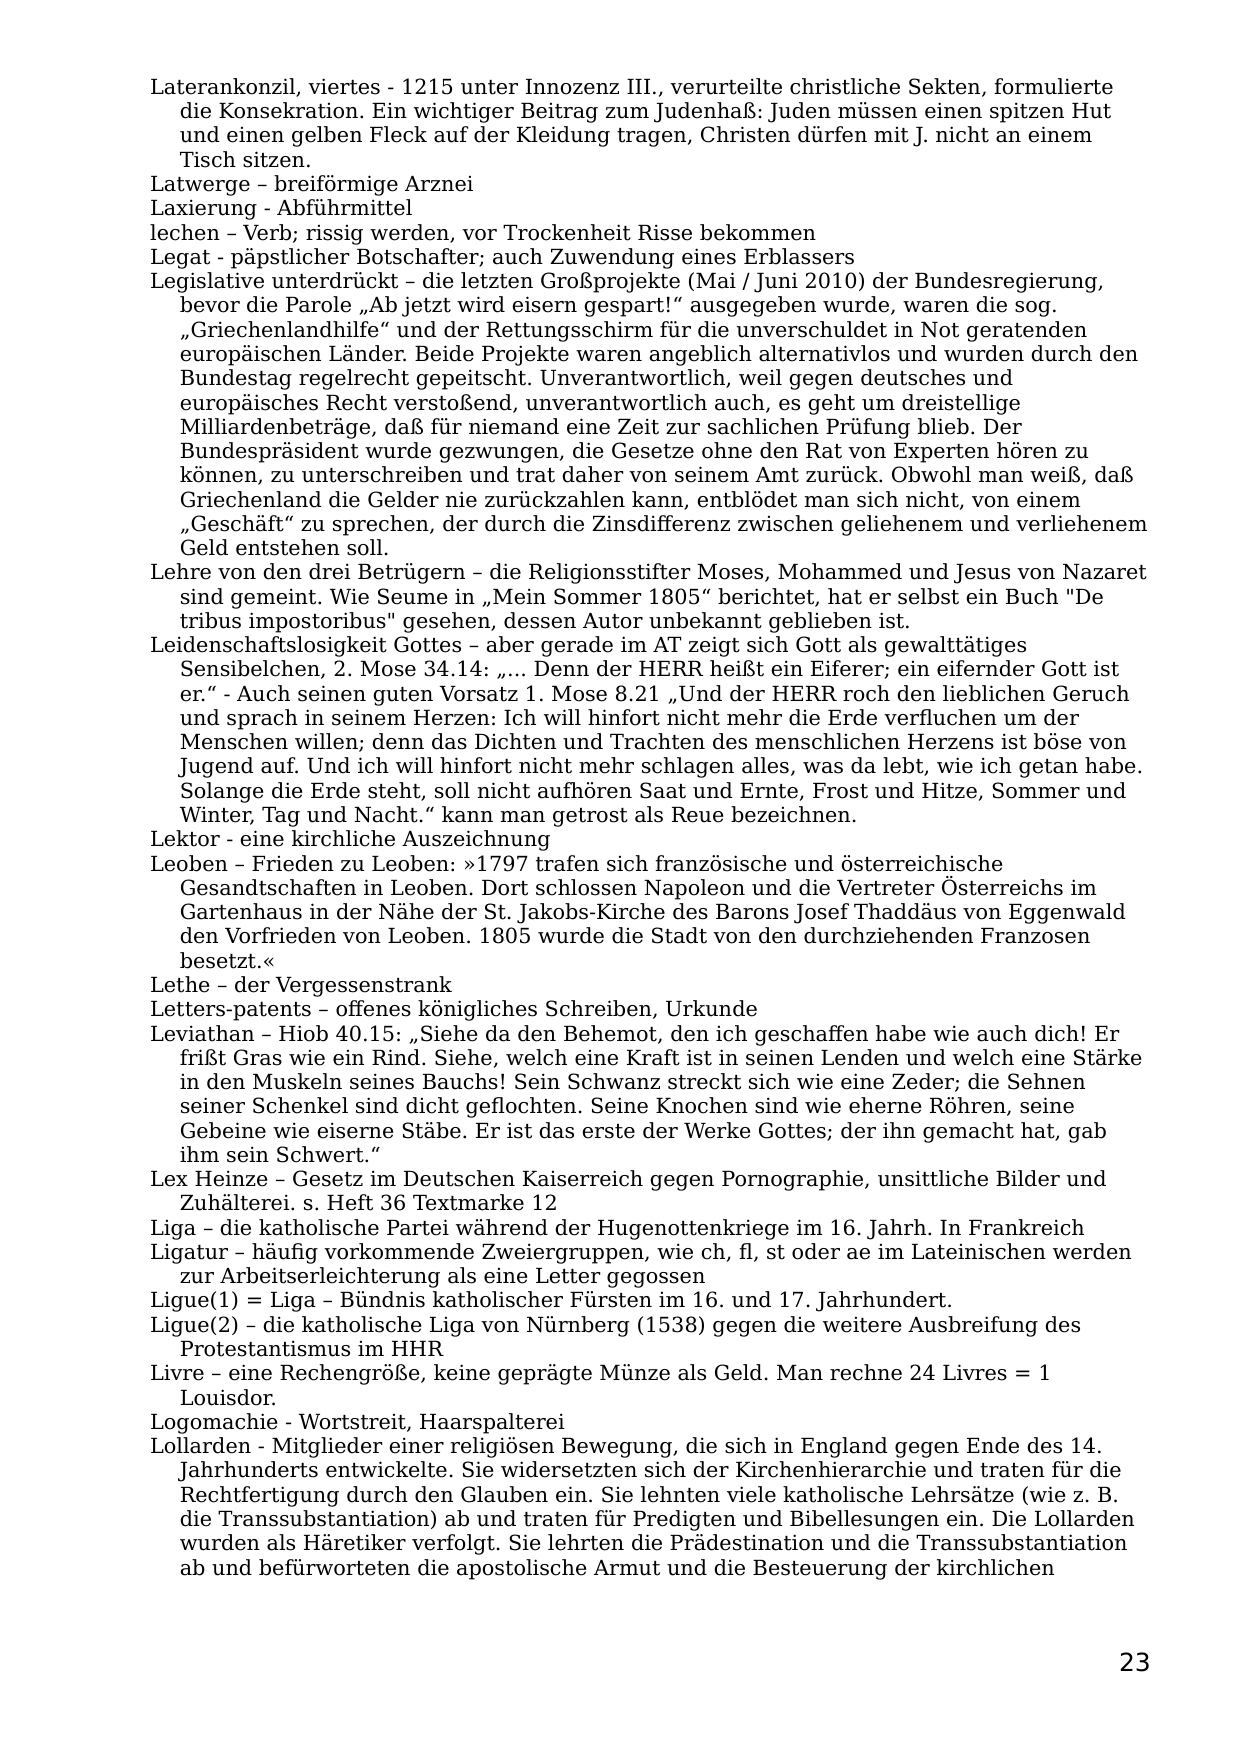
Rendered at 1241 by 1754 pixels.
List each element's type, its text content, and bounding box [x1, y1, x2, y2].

text Lethe – der Vergessenstrank [150, 973, 1151, 997]
text Leviathan – Hiob 40.15: „Siehe da den Behemot, den ich geschaffen habe wie auch dich! Er frißt Gras wie ein Rind. Siehe, welch eine Kraft ist in seinen Lenden und welch eine Stärke in den Muskeln seines Bauchs! Sein Schwanz streckt sich wie eine Zeder; die Sehnen seiner Schenkel sind dicht geflochten. Seine Knochen sind wie eherne Röhren, seine Gebeine wie eiserne Stäbe. Er ist das erste der Werke Gottes; der ihn gemacht hat, gab ihm sein Schwert.“ [150, 1022, 1151, 1167]
text Logomachie - Wortstreit, Haarspalterei [150, 1410, 1151, 1434]
text Lektor - eine kirchliche Auszeichnung [150, 827, 1151, 852]
text Lehre von den drei Betrügern – die Religionsstifter Moses, Mohammed und Jesus von Nazaret sind gemeint. Wie Seume in „Mein Sommer 1805“ berichtet, hat er selbst ein Buch "De tribus impostoribus" gesehen, dessen Autor unbekannt geblieben ist. [150, 560, 1151, 633]
text Legat - päpstlicher Botschafter; auch Zuwendung eines Erblassers [150, 245, 1151, 269]
text Livre – eine Rechengröße, keine geprägte Münze als Geld. Man rechne 24 Livres = 1 Louisdor. [150, 1361, 1151, 1410]
text Lollarden - Mitglieder einer religiösen Bewegung, die sich in England gegen Ende des 14. Jahrhunderts entwickelte. Sie widersetzten sich der Kirchenhierarchie und traten für die Rechtfertigung durch den Glauben ein. Sie lehnten viele katholische Lehrsätze (wie z. B. die Transsubstantiation) ab und traten für Predigten und Bibellesungen ein. Die Lollarden wurden als Häretiker verfolgt. Sie lehrten die Prädestination und die Transsubstantiation ab und befürworteten die apostolische Armut und die Besteuerung der kirchlichen [150, 1434, 1151, 1580]
text Laxierung - Abführmittel [150, 196, 1151, 221]
text lechen – Verb; rissig werden, vor Trockenheit Risse bekommen [150, 221, 1151, 245]
text Legislative unterdrückt – die letzten Großprojekte (Mai / Juni 2010) der Bundesregierung, bevor die Parole „Ab jetzt wird eisern gespart!“ ausgegeben wurde, waren die sog. „Griechenlandhilfe“ und der Rettungsschirm für die unverschuldet in Not geratenden europäischen Länder. Beide Projekte waren angeblich alternativlos und wurden durch den Bundestag regelrecht gepeitscht. Unverantwortlich, weil gegen deutsches und europäisches Recht verstoßend, unverantwortlich auch, es geht um dreistellige Milliardenbeträge, daß für niemand eine Zeit zur sachlichen Prüfung blieb. Der Bundespräsident wurde gezwungen, die Gesetze ohne den Rat von Experten hören zu können, zu unterschreiben und trat daher von seinem Amt zurück. Obwohl man weiß, daß Griechenland die Gelder nie zurückzahlen kann, entblödet man sich nicht, von einem „Geschäft“ zu sprechen, der durch die Zinsdifferenz zwischen geliehenem und verliehenem Geld entstehen soll. [150, 269, 1151, 560]
text Latwerge – breiförmige Arznei [150, 172, 1151, 196]
text Leidenschaftslosigkeit Gottes – aber gerade im AT zeigt sich Gott als gewalttätiges Sensibelchen, 2. Mose 34.14: „... Denn der HERR heißt ein Eiferer; ein eifernder Gott ist er.“ - Auch seinen guten Vorsatz 1. Mose 8.21 „Und der HERR roch den lieblichen Geruch und sprach in seinem Herzen: Ich will hinfort nicht mehr die Erde verfluchen um der Menschen willen; denn das Dichten und Trachten des menschlichen Herzens ist böse von Jugend auf. Und ich will hinfort nicht mehr schlagen alles, was da lebt, wie ich getan habe. Solange die Erde steht, soll nicht aufhören Saat und Ernte, Frost und Hitze, Sommer und Winter, Tag und Nacht.“ kann man getrost als Reue bezeichnen. [150, 633, 1151, 827]
text Leoben – Frieden zu Leoben: »1797 trafen sich französische und österreichische Gesandtschaften in Leoben. Dort schlossen Napoleon und die Vertreter Österreichs im Gartenhaus in der Nähe der St. Jakobs-Kirche des Barons Josef Thaddäus von Eggenwald den Vorfrieden von Leoben. 1805 wurde die Stadt von den durchziehenden Franzosen besetzt.« [150, 852, 1151, 973]
text Liga – die katholische Partei während der Hugenottenkriege im 16. Jahrh. In Frankreich [150, 1216, 1151, 1240]
text Ligue(2) – die katholische Liga von Nürnberg (1538) gegen die weitere Ausbreifung des Protestantismus im HHR [150, 1313, 1151, 1361]
text Laterankonzil, viertes - 1215 unter Innozenz III., verurteilte christliche Sekten, formulierte die Konsekration. Ein wichtiger Beitrag zum Judenhaß: Juden müssen einen spitzen Hut und einen gelben Fleck auf der Kleidung tragen, Christen dürfen mit J. nicht an einem Tisch sitzen. [150, 75, 1151, 172]
text Ligatur – häufig vorkommende Zweiergruppen, wie ch, fl, st oder ae im Lateinischen werden zur Arbeitserleichterung als eine Letter gegossen [150, 1240, 1151, 1288]
text Letters-patents – offenes königliches Schreiben, Urkunde [150, 997, 1151, 1022]
text Ligue(1) = Liga – Bündnis katholischer Fürsten im 16. und 17. Jahrhundert. [150, 1288, 1151, 1313]
text Lex Heinze – Gesetz im Deutschen Kaiserreich gegen Pornographie, unsittliche Bilder und Zuhälterei. s. Heft 36 Textmarke 12 [150, 1167, 1151, 1216]
